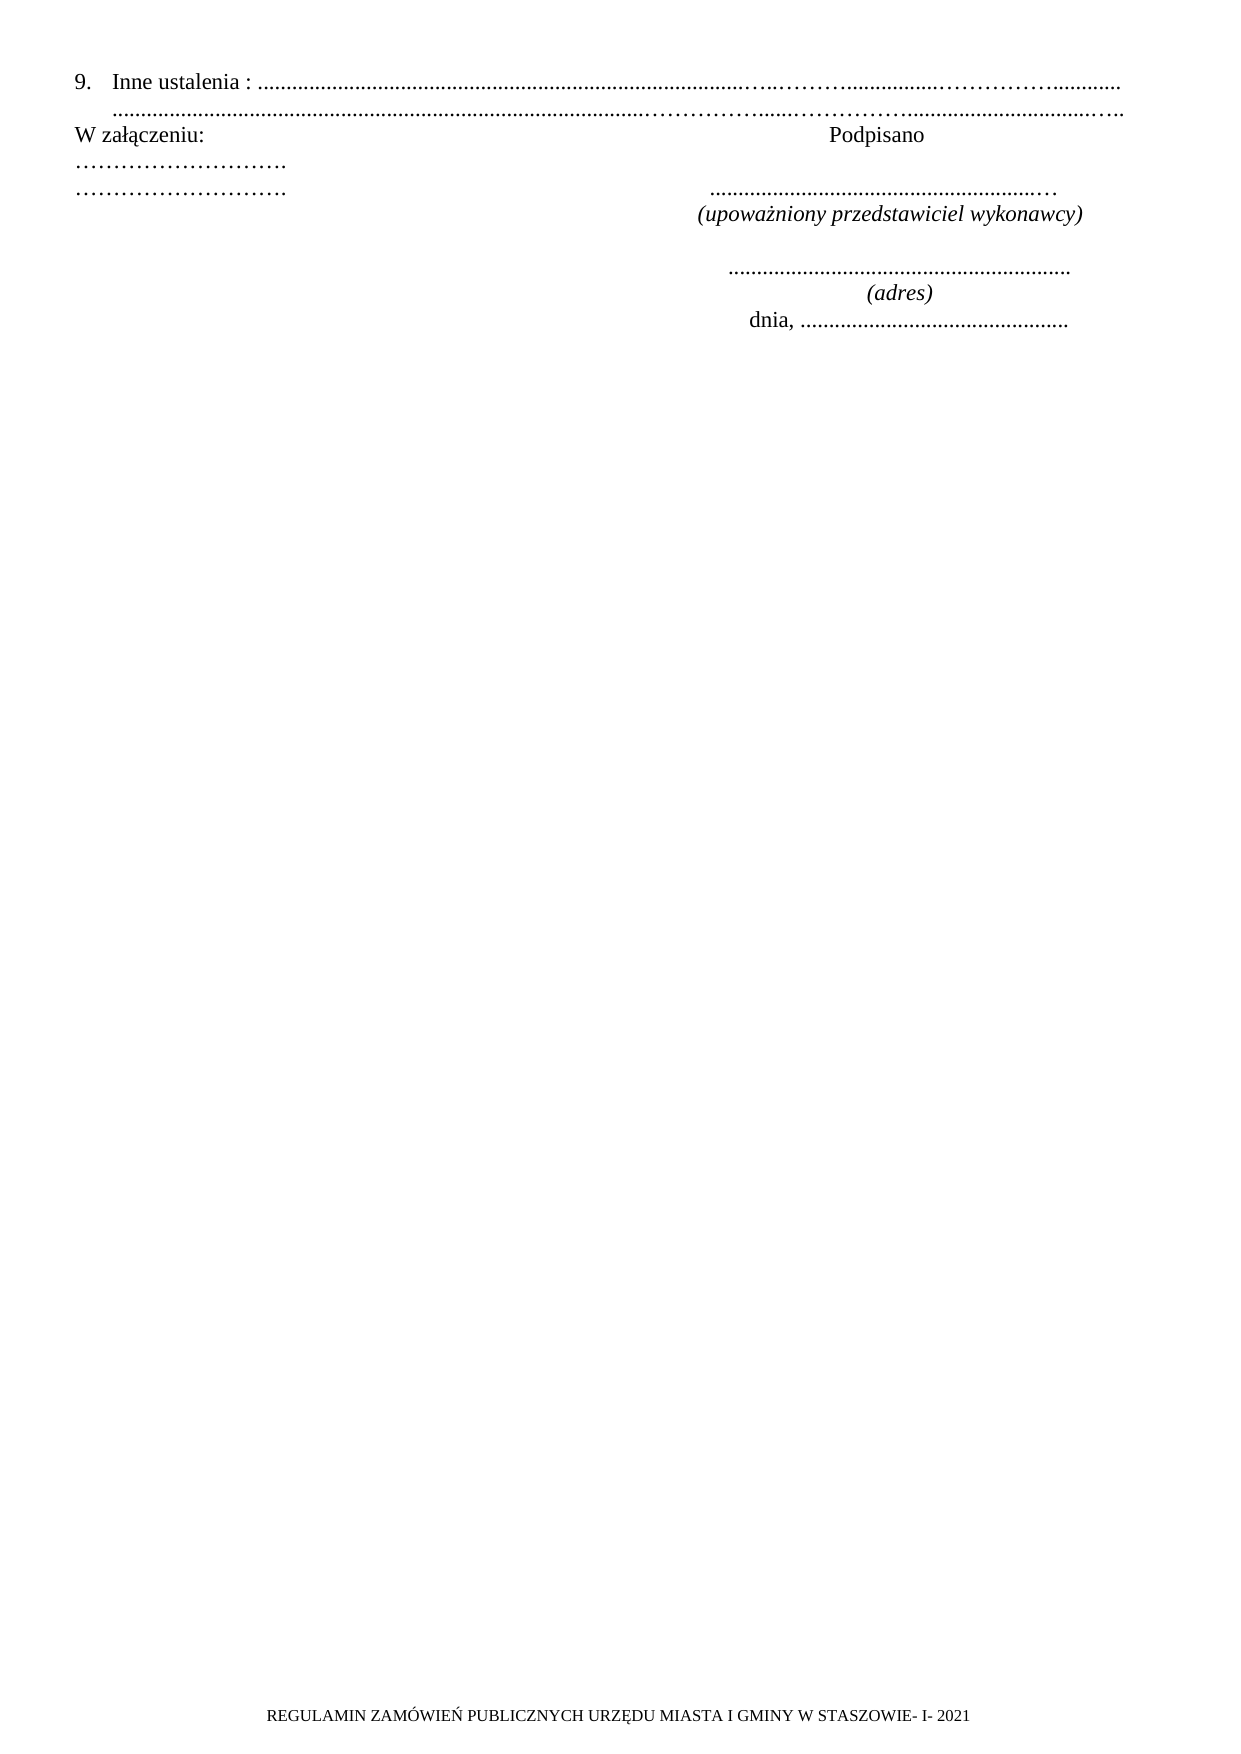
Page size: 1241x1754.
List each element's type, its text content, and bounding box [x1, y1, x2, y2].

text dnia, ............................................... [656, 306, 1163, 332]
text ………………………. .........................................................… [74, 174, 1163, 200]
text W załączeniu: Podpisano [74, 121, 1163, 147]
text (upoważniony przedstawiciel wykonawcy) [74, 200, 1163, 227]
list Inne ustalenia : .....................................................................................…..………................……………............ .............................................................................................……………......……………................................….. [74, 68, 1163, 121]
text ............................................................ [637, 253, 1163, 279]
text ………………………. [74, 147, 1163, 174]
text (adres) [637, 279, 1163, 306]
